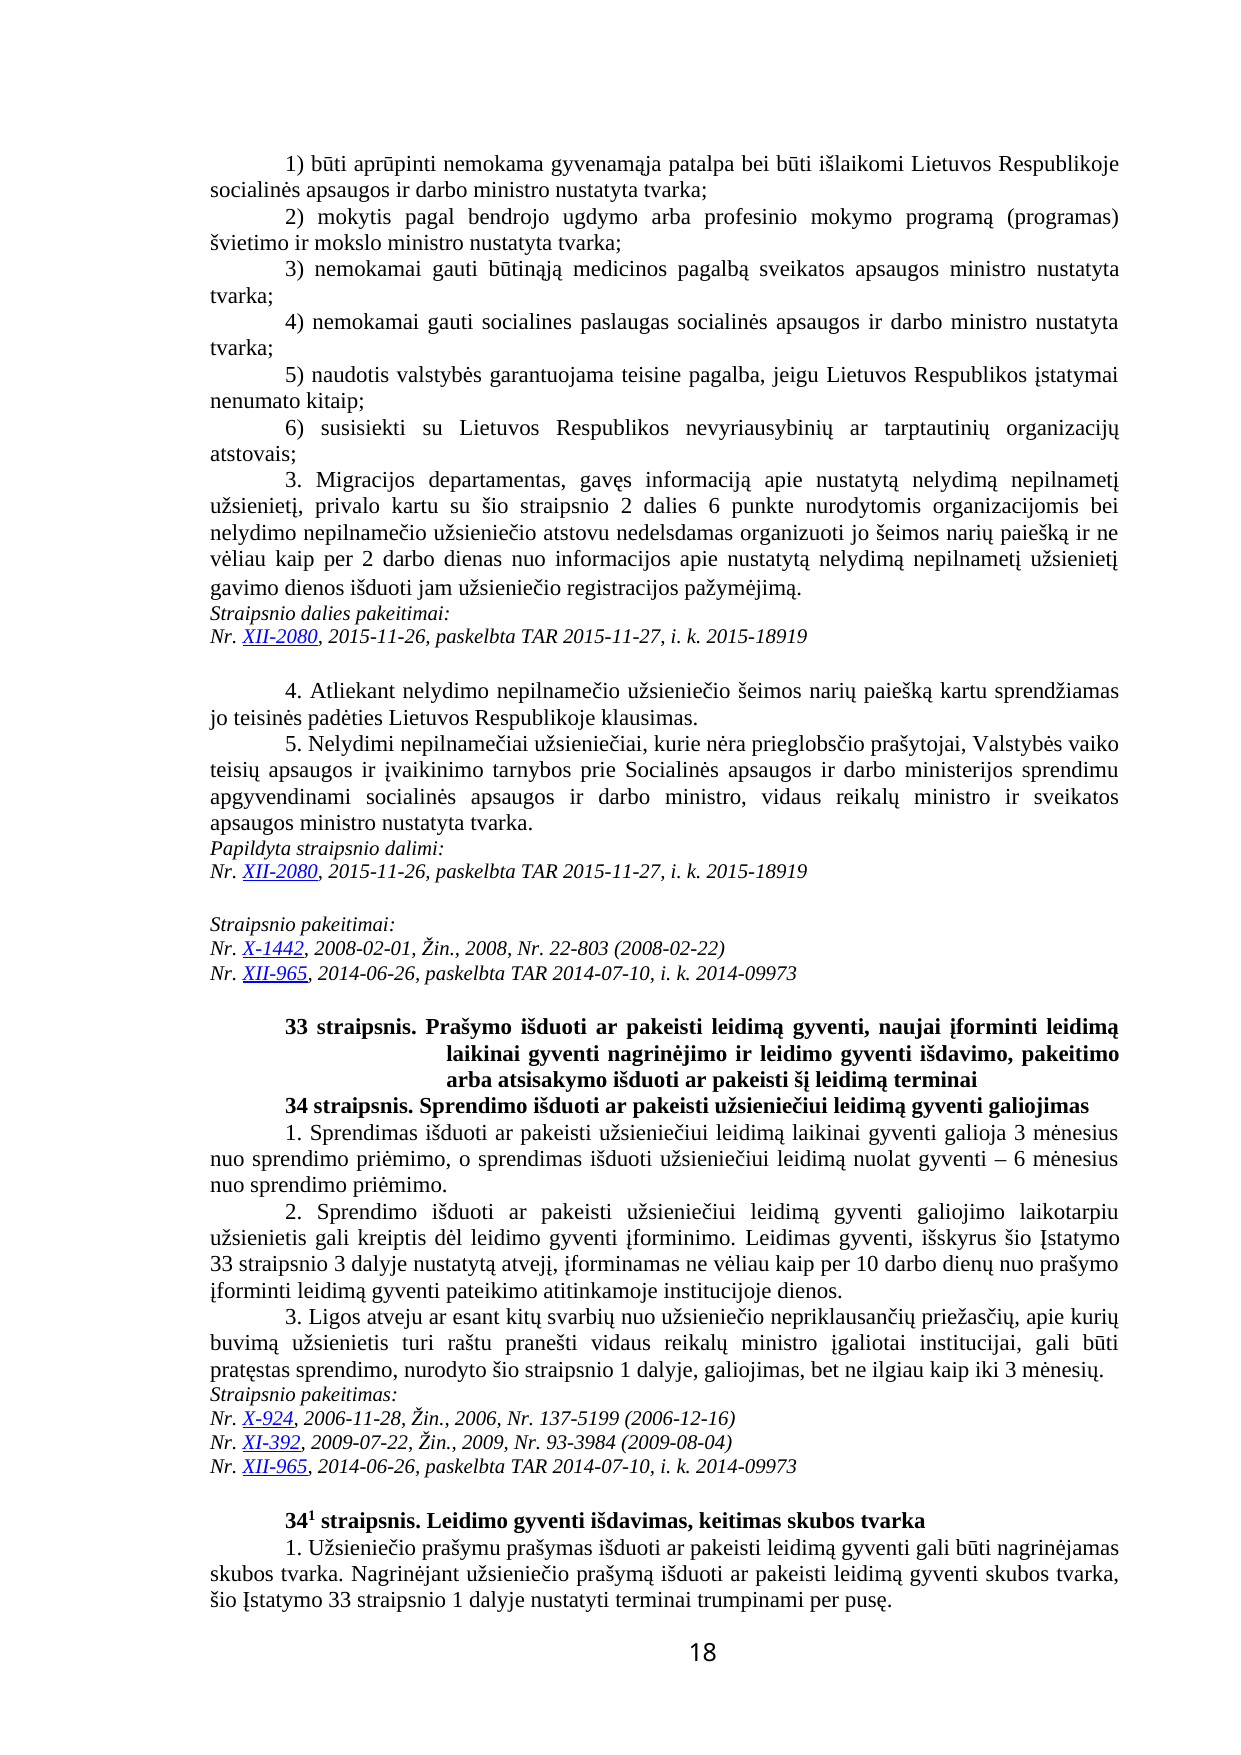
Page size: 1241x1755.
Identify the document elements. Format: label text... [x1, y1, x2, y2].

text 1) būti aprūpinti nemokama gyvenamąja patalpa bei būti išlaikomi Lietuvos Respublikoje socialinės apsaugos ir darbo ministro nustatyta tvarka; [210, 150, 1120, 203]
text Papildyta straipsnio dalimi: [210, 835, 1120, 859]
text 33 straipsnis. Prašymo išduoti ar pakeisti leidimą gyventi, naujai įforminti leidimą laikinai gyventi nagrinėjimo ir leidimo gyventi išdavimo, pakeitimo arba atsisakymo išduoti ar pakeisti šį leidimą terminai [285, 1013, 1120, 1092]
text 2. Sprendimo išduoti ar pakeisti užsieniečiui leidimą gyventi galiojimo laikotarpiu užsienietis gali kreiptis dėl leidimo gyventi įforminimo. Leidimas gyventi, išskyrus šio Įstatymo 33 straipsnio 3 dalyje nustatytą atvejį, įforminamas ne vėliau kaip per 10 darbo dienų nuo prašymo įforminti leidimą gyventi pateikimo atitinkamoje institucijoje dienos. [210, 1198, 1120, 1303]
text Straipsnio dalies pakeitimai: [210, 600, 1120, 624]
text 5. Nelydimi nepilnamečiai užsieniečiai, kurie nėra prieglobsčio prašytojai, Valstybės vaiko teisių apsaugos ir įvaikinimo tarnybos prie Socialinės apsaugos ir darbo ministerijos sprendimu apgyvendinami socialinės apsaugos ir darbo ministro, vidaus reikalų ministro ir sveikatos apsaugos ministro nustatyta tvarka. [210, 730, 1120, 835]
text 3) nemokamai gauti būtinąją medicinos pagalbą sveikatos apsaugos ministro nustatyta tvarka; [210, 255, 1120, 308]
text 341 straipsnis. Leidimo gyventi išdavimas, keitimas skubos tvarka [210, 1507, 1120, 1533]
text 1. Užsieniečio prašymu prašymas išduoti ar pakeisti leidimą gyventi gali būti nagrinėjamas skubos tvarka. Nagrinėjant užsieniečio prašymą išduoti ar pakeisti leidimą gyventi skubos tvarka, šio Įstatymo 33 straipsnio 1 dalyje nustatyti terminai trumpinami per pusę. [210, 1533, 1120, 1613]
text 4. Atliekant nelydimo nepilnamečio užsieniečio šeimos narių paiešką kartu sprendžiamas jo teisinės padėties Lietuvos Respublikoje klausimas. [210, 677, 1120, 730]
text Nr. XI-392, 2009-07-22, Žin., 2009, Nr. 93-3984 (2009-08-04) [210, 1430, 1120, 1454]
text Straipsnio pakeitimas: [210, 1382, 1120, 1406]
text Nr. XII-965, 2014-06-26, paskelbta TAR 2014-07-10, i. k. 2014-09973 [210, 1454, 1120, 1478]
text 2) mokytis pagal bendrojo ugdymo arba profesinio mokymo programą (programas) švietimo ir mokslo ministro nustatyta tvarka; [210, 203, 1120, 255]
text Nr. X-1442, 2008-02-01, Žin., 2008, Nr. 22-803 (2008-02-22) [210, 936, 1120, 960]
text Nr. XII-965, 2014-06-26, paskelbta TAR 2014-07-10, i. k. 2014-09973 [210, 960, 1120, 984]
text Nr. XII-2080, 2015-11-26, paskelbta TAR 2015-11-27, i. k. 2015-18919 [210, 624, 1120, 648]
text 3. Migracijos departamentas, gavęs informaciją apie nustatytą nelydimą nepilnametį užsienietį, privalo kartu su šio straipsnio 2 dalies 6 punkte nurodytomis organizacijomis bei nelydimo nepilnamečio užsieniečio atstovu nedelsdamas organizuoti jo šeimos narių paiešką ir ne vėliau kaip per 2 darbo dienas nuo informacijos apie nustatytą nelydimą nepilnametį užsienietį gavimo dienos išduoti jam užsieniečio registracijos pažymėjimą. [210, 466, 1120, 600]
text 3. Ligos atveju ar esant kitų svarbių nuo užsieniečio nepriklausančių priežasčių, apie kurių buvimą užsienietis turi raštu pranešti vidaus reikalų ministro įgaliotai institucijai, gali būti pratęstas sprendimo, nurodyto šio straipsnio 1 dalyje, galiojimas, bet ne ilgiau kaip iki 3 mėnesių. [210, 1303, 1120, 1382]
text 34 straipsnis. Sprendimo išduoti ar pakeisti užsieniečiui leidimą gyventi galiojimas [285, 1092, 1120, 1119]
text Nr. XII-2080, 2015-11-26, paskelbta TAR 2015-11-27, i. k. 2015-18919 [210, 859, 1120, 883]
text 4) nemokamai gauti socialines paslaugas socialinės apsaugos ir darbo ministro nustatyta tvarka; [210, 308, 1120, 361]
text Nr. X-924, 2006-11-28, Žin., 2006, Nr. 137-5199 (2006-12-16) [210, 1406, 1120, 1430]
text Straipsnio pakeitimai: [210, 912, 1120, 936]
text 1. Sprendimas išduoti ar pakeisti užsieniečiui leidimą laikinai gyventi galioja 3 mėnesius nuo sprendimo priėmimo, o sprendimas išduoti užsieniečiui leidimą nuolat gyventi – 6 mėnesius nuo sprendimo priėmimo. [210, 1119, 1120, 1198]
text 6) susisiekti su Lietuvos Respublikos nevyriausybinių ar tarptautinių organizacijų atstovais; [210, 413, 1120, 466]
text 5) naudotis valstybės garantuojama teisine pagalba, jeigu Lietuvos Respublikos įstatymai nenumato kitaip; [210, 361, 1120, 413]
